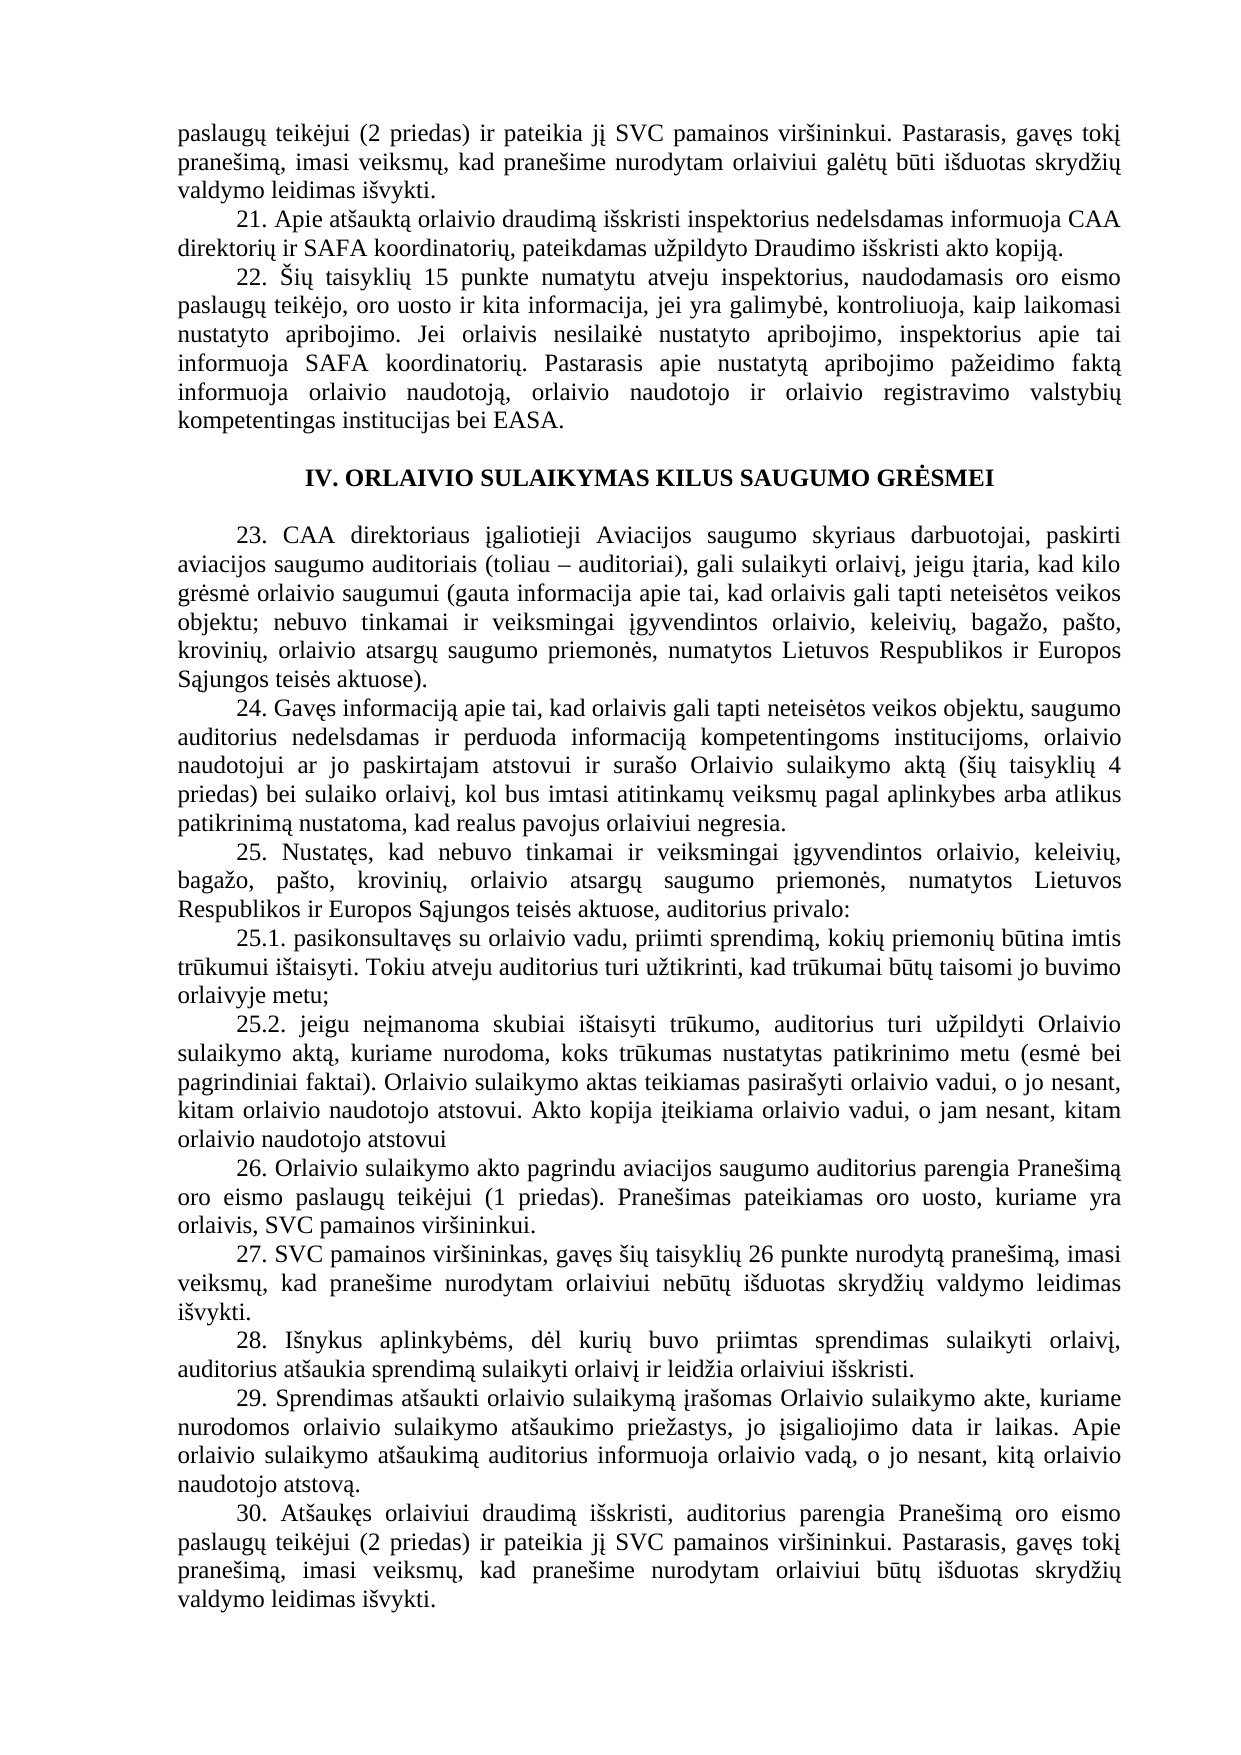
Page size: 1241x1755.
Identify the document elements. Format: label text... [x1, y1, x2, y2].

text 25. Nustatęs, kad nebuvo tinkamai ir veiksmingai įgyvendintos orlaivio, keleivių, bagažo, pašto, krovinių, orlaivio atsargų saugumo priemonės, numatytos Lietuvos Respublikos ir Europos Sąjungos teisės aktuose, auditorius privalo: [177, 837, 1122, 923]
text 25.2. jeigu neįmanoma skubiai ištaisyti trūkumo, auditorius turi užpildyti Orlaivio sulaikymo aktą, kuriame nurodoma, koks trūkumas nustatytas patikrinimo metu (esmė bei pagrindiniai faktai). Orlaivio sulaikymo aktas teikiamas pasirašyti orlaivio vadui, o jo nesant, kitam orlaivio naudotojo atstovui. Akto kopija įteikiama orlaivio vadui, o jam nesant, kitam orlaivio naudotojo atstovui [177, 1009, 1122, 1153]
text 25.1. pasikonsultavęs su orlaivio vadu, priimti sprendimą, kokių priemonių būtina imtis trūkumui ištaisyti. Tokiu atveju auditorius turi užtikrinti, kad trūkumai būtų taisomi jo buvimo orlaivyje metu; [177, 923, 1122, 1009]
text 24. Gavęs informaciją apie tai, kad orlaivis gali tapti neteisėtos veikos objektu, saugumo auditorius nedelsdamas ir perduoda informaciją kompetentingoms institucijoms, orlaivio naudotojui ar jo paskirtajam atstovui ir surašo Orlaivio sulaikymo aktą (šių taisyklių 4 priedas) bei sulaiko orlaivį, kol bus imtasi atitinkamų veiksmų pagal aplinkybes arba atlikus patikrinimą nustatoma, kad realus pavojus orlaiviui negresia. [177, 693, 1122, 837]
text 23. CAA direktoriaus įgaliotieji Aviacijos saugumo skyriaus darbuotojai, paskirti aviacijos saugumo auditoriais (toliau – auditoriai), gali sulaikyti orlaivį, jeigu įtaria, kad kilo grėsmė orlaivio saugumui (gauta informacija apie tai, kad orlaivis gali tapti neteisėtos veikos objektu; nebuvo tinkamai ir veiksmingai įgyvendintos orlaivio, keleivių, bagažo, pašto, krovinių, orlaivio atsargų saugumo priemonės, numatytos Lietuvos Respublikos ir Europos Sąjungos teisės aktuose). [177, 521, 1122, 693]
text paslaugų teikėjui (2 priedas) ir pateikia jį SVC pamainos viršininkui. Pastarasis, gavęs tokį pranešimą, imasi veiksmų, kad pranešime nurodytam orlaiviui galėtų būti išduotas skrydžių valdymo leidimas išvykti. [177, 118, 1122, 204]
text 28. Išnykus aplinkybėms, dėl kurių buvo priimtas sprendimas sulaikyti orlaivį, auditorius atšaukia sprendimą sulaikyti orlaivį ir leidžia orlaiviui išskristi. [177, 1326, 1122, 1383]
text 21. Apie atšauktą orlaivio draudimą išskristi inspektorius nedelsdamas informuoja CAA direktorių ir SAFA koordinatorių, pateikdamas užpildyto Draudimo išskristi akto kopiją. [177, 204, 1122, 262]
text IV. Orlaivio sulaikymas kilus saugumo grėsmei [177, 463, 1122, 492]
text 26. Orlaivio sulaikymo akto pagrindu aviacijos saugumo auditorius parengia Pranešimą oro eismo paslaugų teikėjui (1 priedas). Pranešimas pateikiamas oro uosto, kuriame yra orlaivis, SVC pamainos viršininkui. [177, 1153, 1122, 1239]
text 29. Sprendimas atšaukti orlaivio sulaikymą įrašomas Orlaivio sulaikymo akte, kuriame nurodomos orlaivio sulaikymo atšaukimo priežastys, jo įsigaliojimo data ir laikas. Apie orlaivio sulaikymo atšaukimą auditorius informuoja orlaivio vadą, o jo nesant, kitą orlaivio naudotojo atstovą. [177, 1383, 1122, 1498]
text 27. SVC pamainos viršininkas, gavęs šių taisyklių 26 punkte nurodytą pranešimą, imasi veiksmų, kad pranešime nurodytam orlaiviui nebūtų išduotas skrydžių valdymo leidimas išvykti. [177, 1239, 1122, 1326]
text 22. Šių taisyklių 15 punkte numatytu atveju inspektorius, naudodamasis oro eismo paslaugų teikėjo, oro uosto ir kita informacija, jei yra galimybė, kontroliuoja, kaip laikomasi nustatyto apribojimo. Jei orlaivis nesilaikė nustatyto apribojimo, inspektorius apie tai informuoja SAFA koordinatorių. Pastarasis apie nustatytą apribojimo pažeidimo faktą informuoja orlaivio naudotoją, orlaivio naudotojo ir orlaivio registravimo valstybių kompetentingas institucijas bei EASA. [177, 262, 1122, 434]
text 30. Atšaukęs orlaiviui draudimą išskristi, auditorius parengia Pranešimą oro eismo paslaugų teikėjui (2 priedas) ir pateikia jį SVC pamainos viršininkui. Pastarasis, gavęs tokį pranešimą, imasi veiksmų, kad pranešime nurodytam orlaiviui būtų išduotas skrydžių valdymo leidimas išvykti. [177, 1498, 1122, 1613]
